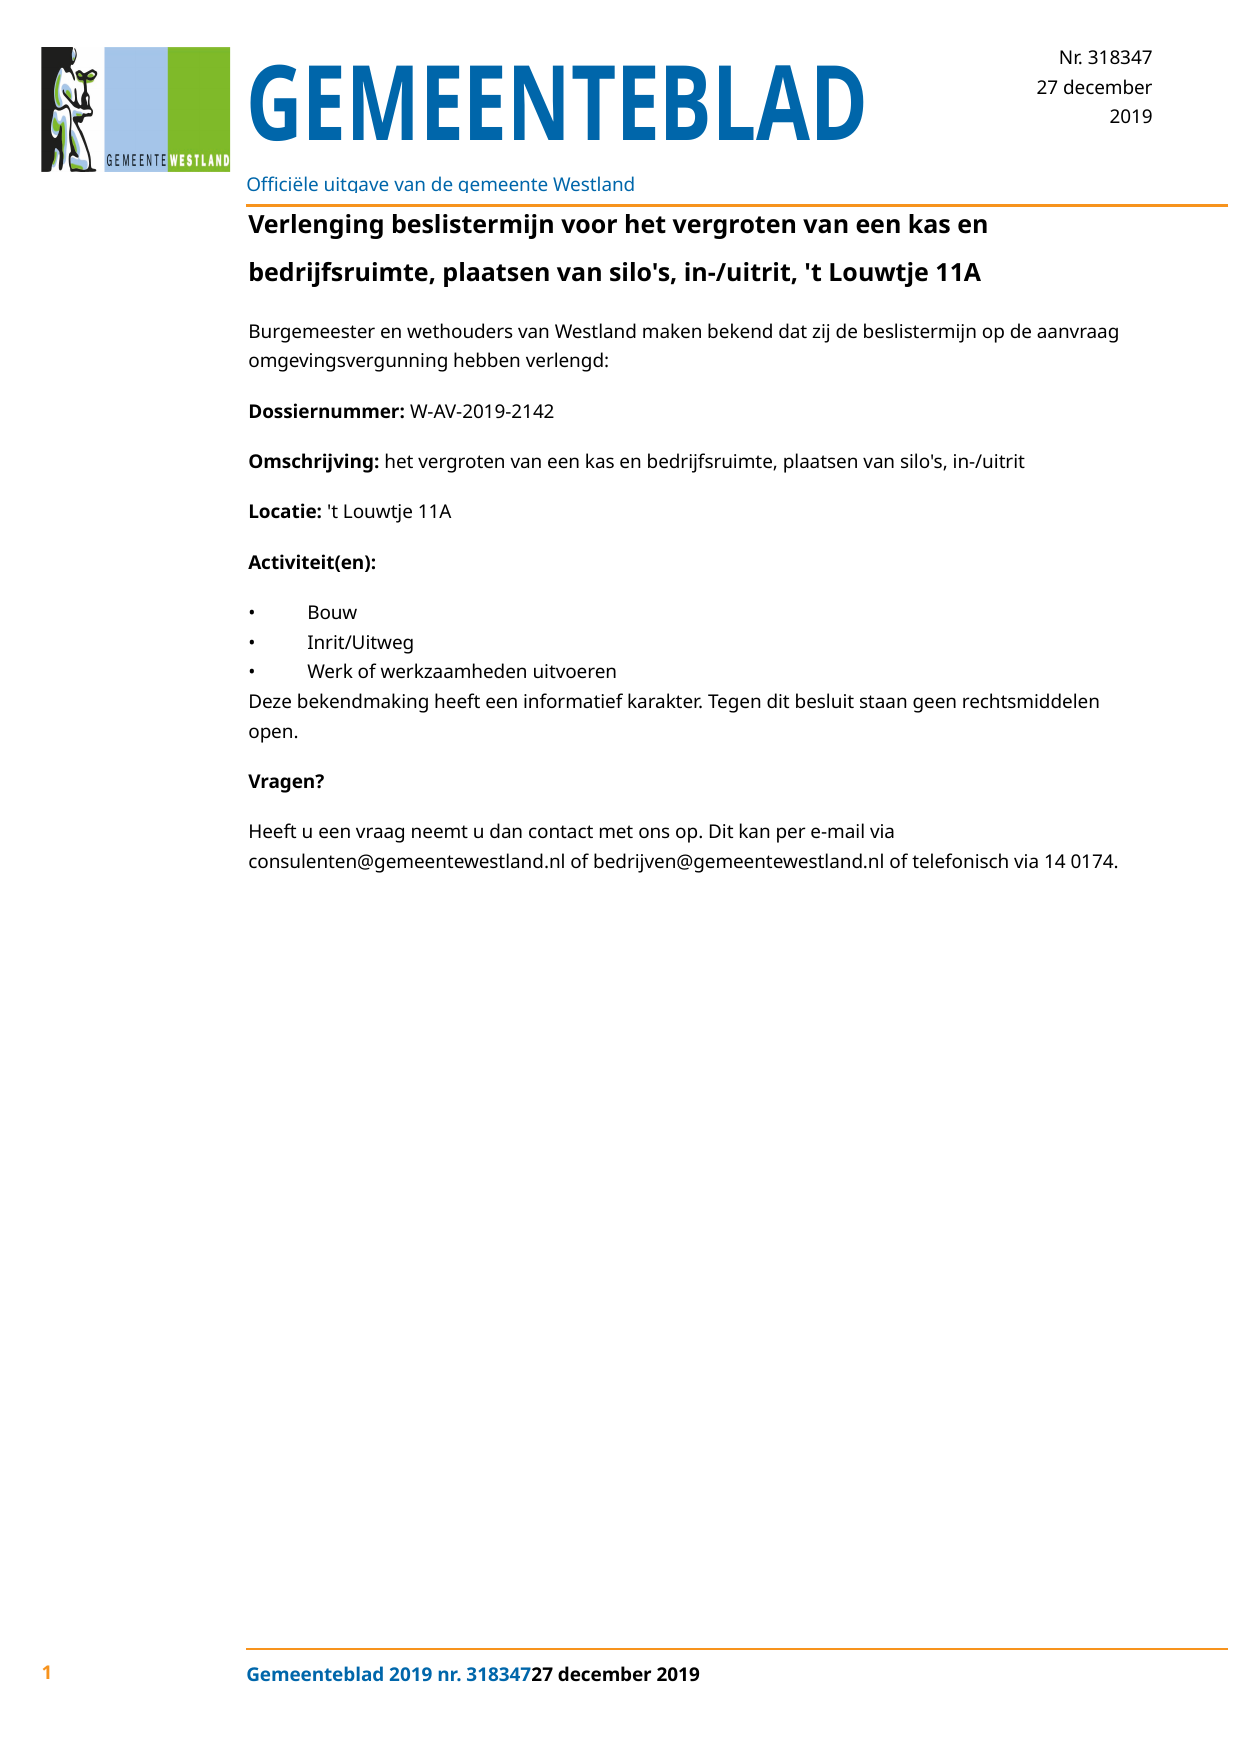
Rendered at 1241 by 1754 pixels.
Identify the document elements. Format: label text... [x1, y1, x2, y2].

text Locatie: 't Louwtje 11A [248, 499, 1152, 524]
text Deze bekendmaking heeft een informatief karakter. Tegen dit besluit staan geen rechtsmiddelen open. [248, 688, 1152, 744]
picture [41, 47, 231, 172]
list Werk of werkzaamheden uitvoeren [248, 659, 1152, 684]
text Verlenging beslistermijn voor het vergroten van een kas en bedrijfsruimte, plaatsen van silo's, in-/uitrit, 't Louwtje 11A [248, 207, 1152, 288]
text Omschrijving: het vergroten van een kas en bedrijfsruimte, plaatsen van silo's, in-/uitrit [248, 448, 1152, 474]
text Burgemeester en wethouders van Westland maken bekend dat zij de beslistermijn op de aanvraag omgevingsvergunning hebben verlengd: [248, 318, 1152, 373]
list Inrit/Uitweg [248, 629, 1152, 655]
list Bouw [248, 599, 1152, 625]
text Dossiernummer: W-AV-2019-2142 [248, 398, 1152, 424]
text Vragen? [248, 768, 1152, 794]
text Activiteit(en): [248, 549, 1152, 575]
text Heeft u een vraag neemt u dan contact met ons op. Dit kan per e-mail via consulenten@gemeentewestland.nl of bedrijven@gemeentewestland.nl of telefonisch via 14 0174. [248, 819, 1152, 874]
